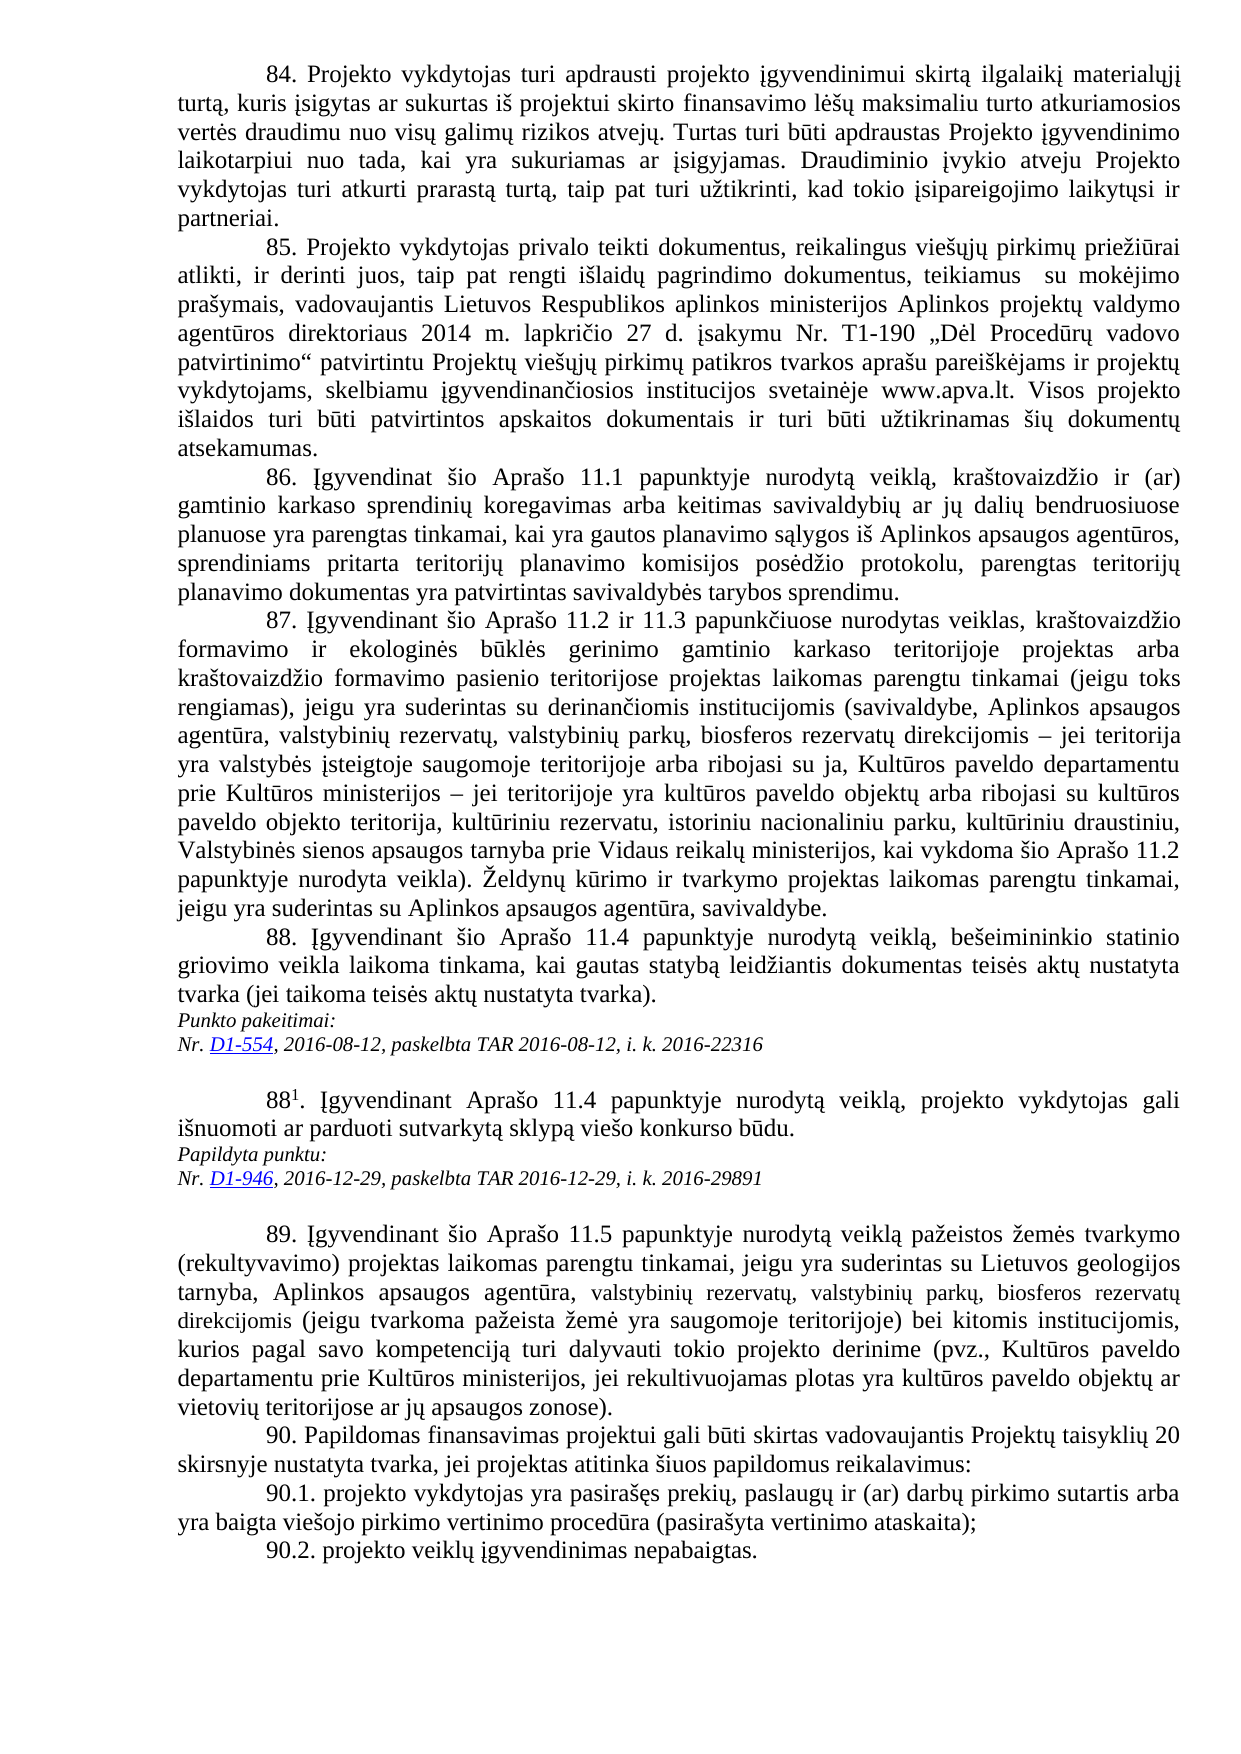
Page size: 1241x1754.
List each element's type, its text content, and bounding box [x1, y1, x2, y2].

text 84. Projekto vykdytojas turi apdrausti projekto įgyvendinimui skirtą ilgalaikį materialųjį turtą, kuris įsigytas ar sukurtas iš projektui skirto finansavimo lėšų maksimaliu turto atkuriamosios vertės draudimu nuo visų galimų rizikos atvejų. Turtas turi būti apdraustas Projekto įgyvendinimo laikotarpiui nuo tada, kai yra sukuriamas ar įsigyjamas. Draudiminio įvykio atveju Projekto vykdytojas turi atkurti prarastą turtą, taip pat turi užtikrinti, kad tokio įsipareigojimo laikytųsi ir partneriai. [177, 59, 1181, 232]
text Nr. D1-554, 2016-08-12, paskelbta TAR 2016-08-12, i. k. 2016-22316 [177, 1032, 1181, 1056]
text 89. Įgyvendinant šio Aprašo 11.5 papunktyje nurodytą veiklą pažeistos žemės tvarkymo (rekultyvavimo) projektas laikomas parengtu tinkamai, jeigu yra suderintas su Lietuvos geologijos tarnyba, Aplinkos apsaugos agentūra, valstybinių rezervatų, valstybinių parkų, biosferos rezervatų direkcijomis (jeigu tvarkoma pažeista žemė yra saugomoje teritorijoje) bei kitomis institucijomis, kurios pagal savo kompetenciją turi dalyvauti tokio projekto derinime (pvz., Kultūros paveldo departamentu prie Kultūros ministerijos, jei rekultivuojamas plotas yra kultūros paveldo objektų ar vietovių teritorijose ar jų apsaugos zonose). [177, 1219, 1181, 1420]
text Punkto pakeitimai: [177, 1008, 1181, 1032]
text 90. Papildomas finansavimas projektui gali būti skirtas vadovaujantis Projektų taisyklių 20 skirsnyje nustatyta tvarka, jei projektas atitinka šiuos papildomus reikalavimus: [177, 1420, 1181, 1478]
text 85. Projekto vykdytojas privalo teikti dokumentus, reikalingus viešųjų pirkimų priežiūrai atlikti, ir derinti juos, taip pat rengti išlaidų pagrindimo dokumentus, teikiamus su mokėjimo prašymais, vadovaujantis Lietuvos Respublikos aplinkos ministerijos Aplinkos projektų valdymo agentūros direktoriaus 2014 m. lapkričio 27 d. įsakymu Nr. T1-190 „Dėl Procedūrų vadovo patvirtinimo“ patvirtintu Projektų viešųjų pirkimų patikros tvarkos aprašu pareiškėjams ir projektų vykdytojams, skelbiamu įgyvendinančiosios institucijos svetainėje www.apva.lt. Visos projekto išlaidos turi būti patvirtintos apskaitos dokumentais ir turi būti užtikrinamas šių dokumentų atsekamumas. [177, 232, 1181, 462]
text 88. Įgyvendinant šio Aprašo 11.4 papunktyje nurodytą veiklą, bešeimininkio statinio griovimo veikla laikoma tinkama, kai gautas statybą leidžiantis dokumentas teisės aktų nustatyta tvarka (jei taikoma teisės aktų nustatyta tvarka). [177, 922, 1181, 1008]
text 881. Įgyvendinant Aprašo 11.4 papunktyje nurodytą veiklą, projekto vykdytojas gali išnuomoti ar parduoti sutvarkytą sklypą viešo konkurso būdu. [177, 1085, 1181, 1142]
text 90.1. projekto vykdytojas yra pasirašęs prekių, paslaugų ir (ar) darbų pirkimo sutartis arba yra baigta viešojo pirkimo vertinimo procedūra (pasirašyta vertinimo ataskaita); [177, 1478, 1181, 1535]
text Nr. D1-946, 2016-12-29, paskelbta TAR 2016-12-29, i. k. 2016-29891 [177, 1166, 1181, 1190]
text Papildyta punktu: [177, 1142, 1181, 1166]
text 87. Įgyvendinant šio Aprašo 11.2 ir 11.3 papunkčiuose nurodytas veiklas, kraštovaizdžio formavimo ir ekologinės būklės gerinimo gamtinio karkaso teritorijoje projektas arba kraštovaizdžio formavimo pasienio teritorijose projektas laikomas parengtu tinkamai (jeigu toks rengiamas), jeigu yra suderintas su derinančiomis institucijomis (savivaldybe, Aplinkos apsaugos agentūra, valstybinių rezervatų, valstybinių parkų, biosferos rezervatų direkcijomis – jei teritorija yra valstybės įsteigtoje saugomoje teritorijoje arba ribojasi su ja, Kultūros paveldo departamentu prie Kultūros ministerijos – jei teritorijoje yra kultūros paveldo objektų arba ribojasi su kultūros paveldo objekto teritorija, kultūriniu rezervatu, istoriniu nacionaliniu parku, kultūriniu draustiniu, Valstybinės sienos apsaugos tarnyba prie Vidaus reikalų ministerijos, kai vykdoma šio Aprašo 11.2 papunktyje nurodyta veikla). Želdynų kūrimo ir tvarkymo projektas laikomas parengtu tinkamai, jeigu yra suderintas su Aplinkos apsaugos agentūra, savivaldybe. [177, 605, 1181, 922]
text 90.2. projekto veiklų įgyvendinimas nepabaigtas. [266, 1535, 1181, 1564]
text 86. Įgyvendinat šio Aprašo 11.1 papunktyje nurodytą veiklą, kraštovaizdžio ir (ar) gamtinio karkaso sprendinių koregavimas arba keitimas savivaldybių ar jų dalių bendruosiuose planuose yra parengtas tinkamai, kai yra gautos planavimo sąlygos iš Aplinkos apsaugos agentūros, sprendiniams pritarta teritorijų planavimo komisijos posėdžio protokolu, parengtas teritorijų planavimo dokumentas yra patvirtintas savivaldybės tarybos sprendimu. [177, 462, 1181, 605]
